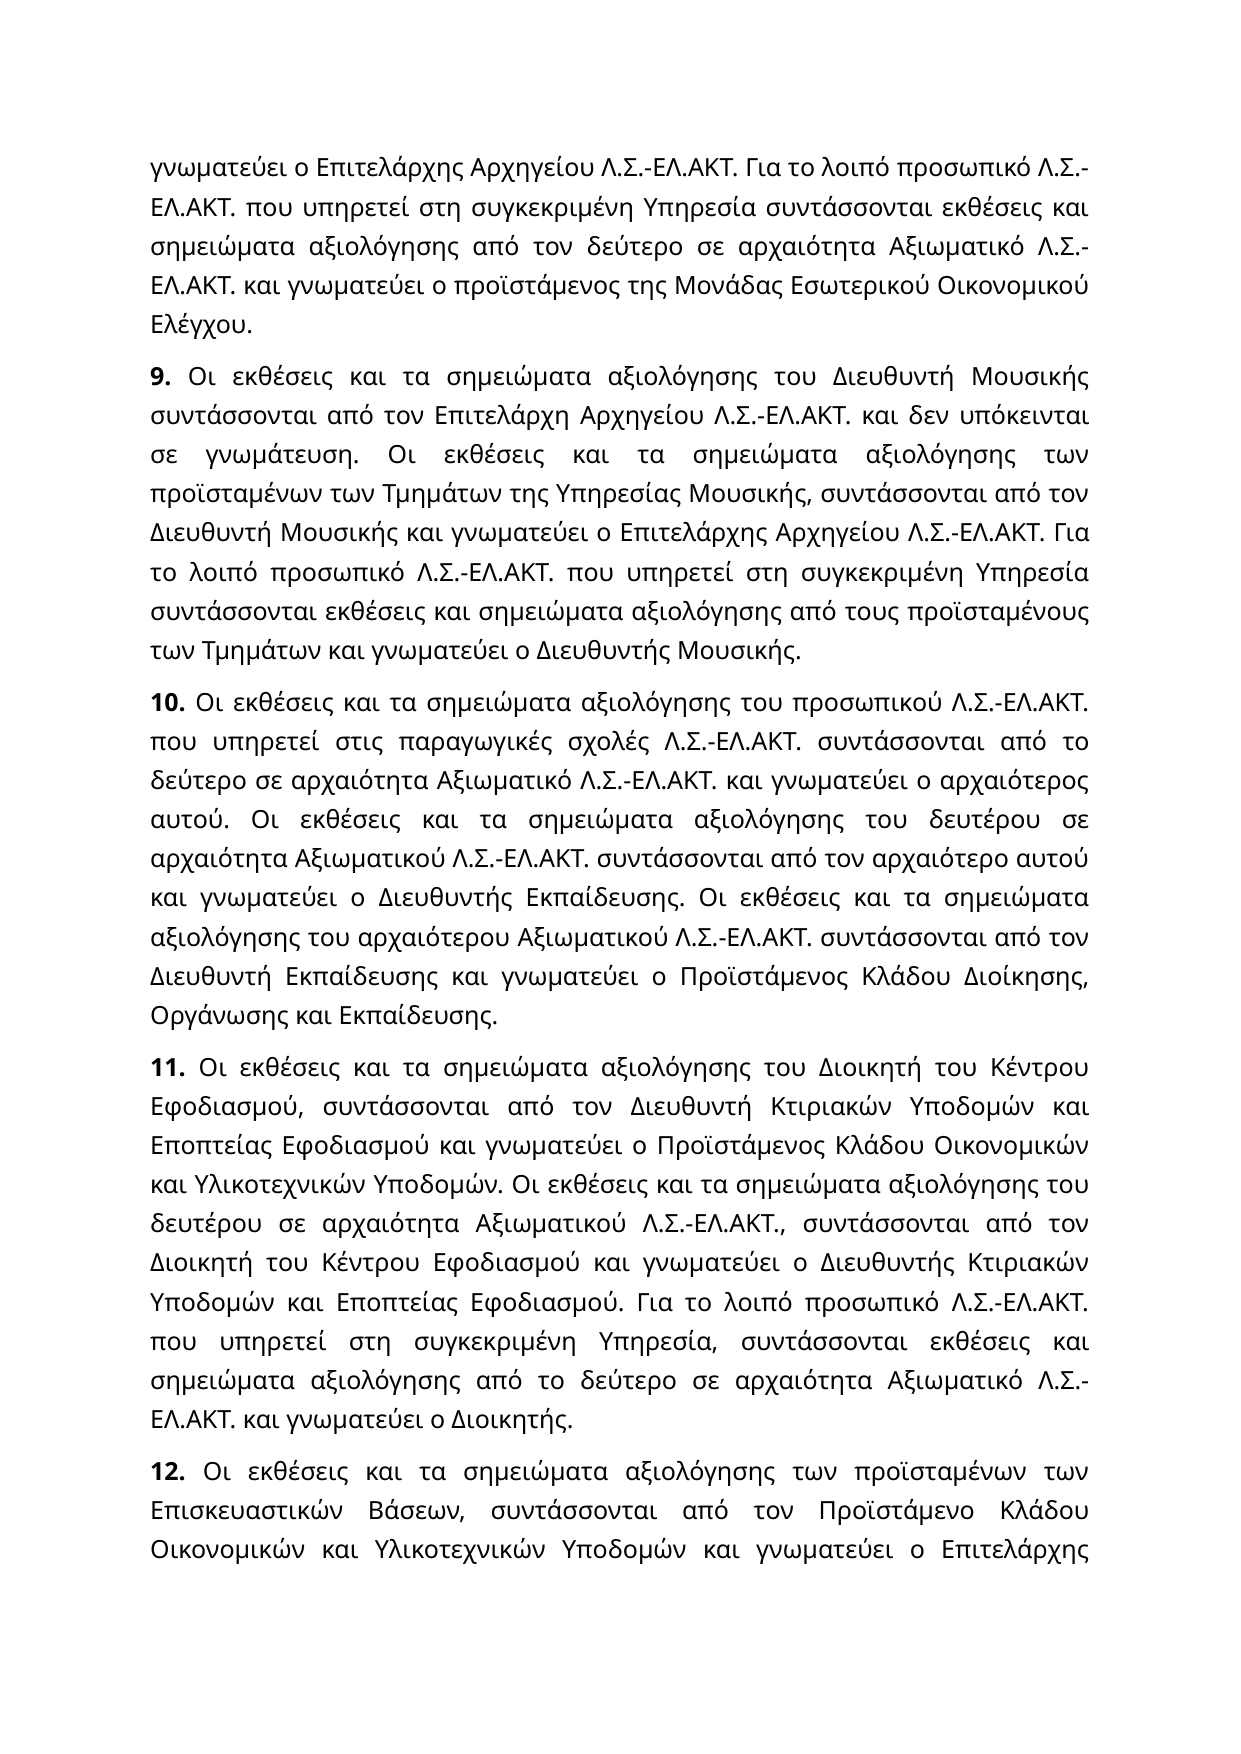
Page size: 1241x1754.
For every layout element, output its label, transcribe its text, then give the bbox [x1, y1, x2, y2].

text 10. Οι εκθέσεις και τα σημειώματα αξιολόγησης του προσωπικού Λ.Σ.-ΕΛ.ΑΚΤ. που υπηρετεί στις παραγωγικές σχολές Λ.Σ.-ΕΛ.ΑΚΤ. συντάσσoνται από το δεύτερο σε αρχαιότητα Αξιωματικό Λ.Σ.-ΕΛ.ΑΚΤ. και γνωματεύει ο αρχαιότερος αυτού. Οι εκθέσεις και τα σημειώματα αξιολόγησης του δευτέρου σε αρχαιότητα Αξιωματικού Λ.Σ.-ΕΛ.ΑΚΤ. συντάσσονται από τον αρχαιότερο αυτού και γνωματεύει ο Διευθυντής Εκπαίδευσης. Οι εκθέσεις και τα σημειώματα αξιολόγησης του αρχαιότερου Αξιωματικού Λ.Σ.-ΕΛ.ΑΚΤ. συντάσσονται από τον Διευθυντή Εκπαίδευσης και γνωματεύει ο Προϊστάμενος Κλάδου Διοίκησης, Οργάνωσης και Εκπαίδευσης. [150, 684, 1090, 1032]
text γνωματεύει ο Επιτελάρχης Αρχηγείου Λ.Σ.-ΕΛ.ΑΚΤ. Για το λοιπό προσωπικό Λ.Σ.-ΕΛ.ΑΚΤ. που υπηρετεί στη συγκεκριμένη Υπηρεσία συντάσσονται εκθέσεις και σημειώματα αξιολόγησης από τον δεύτερο σε αρχαιότητα Αξιωματικό Λ.Σ.-ΕΛ.ΑΚΤ. και γνωματεύει ο προϊστάμενος της Μονάδας Εσωτερικού Οικονομικού Ελέγχου. [150, 150, 1090, 341]
text 9. Οι εκθέσεις και τα σημειώματα αξιολόγησης του Διευθυντή Μουσικής συντάσσονται από τον Επιτελάρχη Αρχηγείου Λ.Σ.-ΕΛ.ΑΚΤ. και δεν υπόκεινται σε γνωμάτευση. Οι εκθέσεις και τα σημειώματα αξιολόγησης των προϊσταμένων των Τμημάτων της Υπηρεσίας Μουσικής, συντάσσονται από τον Διευθυντή Μουσικής και γνωματεύει ο Επιτελάρχης Αρχηγείου Λ.Σ.-ΕΛ.ΑΚΤ. Για το λοιπό προσωπικό Λ.Σ.-ΕΛ.ΑΚΤ. που υπηρετεί στη συγκεκριμένη Υπηρεσία συντάσσονται εκθέσεις και σημειώματα αξιολόγησης από τους προϊσταμένους των Τμημάτων και γνωματεύει ο Διευθυντής Μουσικής. [150, 358, 1090, 667]
text 12. Οι εκθέσεις και τα σημειώματα αξιολόγησης των προϊσταμένων των Επισκευαστικών Βάσεων, συντάσσονται από τον Προϊστάμενο Κλάδου Οικονομικών και Υλικοτεχνικών Υποδομών και γνωματεύει ο Επιτελάρχης [150, 1453, 1090, 1566]
text 11. Οι εκθέσεις και τα σημειώματα αξιολόγησης του Διοικητή του Κέντρου Εφοδιασμού, συντάσσονται από τον Διευθυντή Κτιριακών Υποδομών και Εποπτείας Εφοδιασμού και γνωματεύει ο Προϊστάμενος Κλάδου Οικονομικών και Υλικοτεχνικών Υποδομών. Οι εκθέσεις και τα σημειώματα αξιολόγησης του δευτέρου σε αρχαιότητα Αξιωματικού Λ.Σ.-ΕΛ.ΑΚΤ., συντάσσονται από τον Διοικητή του Κέντρου Εφοδιασμού και γνωματεύει ο Διευθυντής Κτιριακών Υποδομών και Εποπτείας Εφοδιασμού. Για το λοιπό προσωπικό Λ.Σ.-ΕΛ.ΑΚΤ. που υπηρετεί στη συγκεκριμένη Υπηρεσία, συντάσσονται εκθέσεις και σημειώματα αξιολόγησης από το δεύτερο σε αρχαιότητα Αξιωματικό Λ.Σ.-ΕΛ.ΑΚΤ. και γνωματεύει ο Διοικητής. [150, 1049, 1090, 1436]
